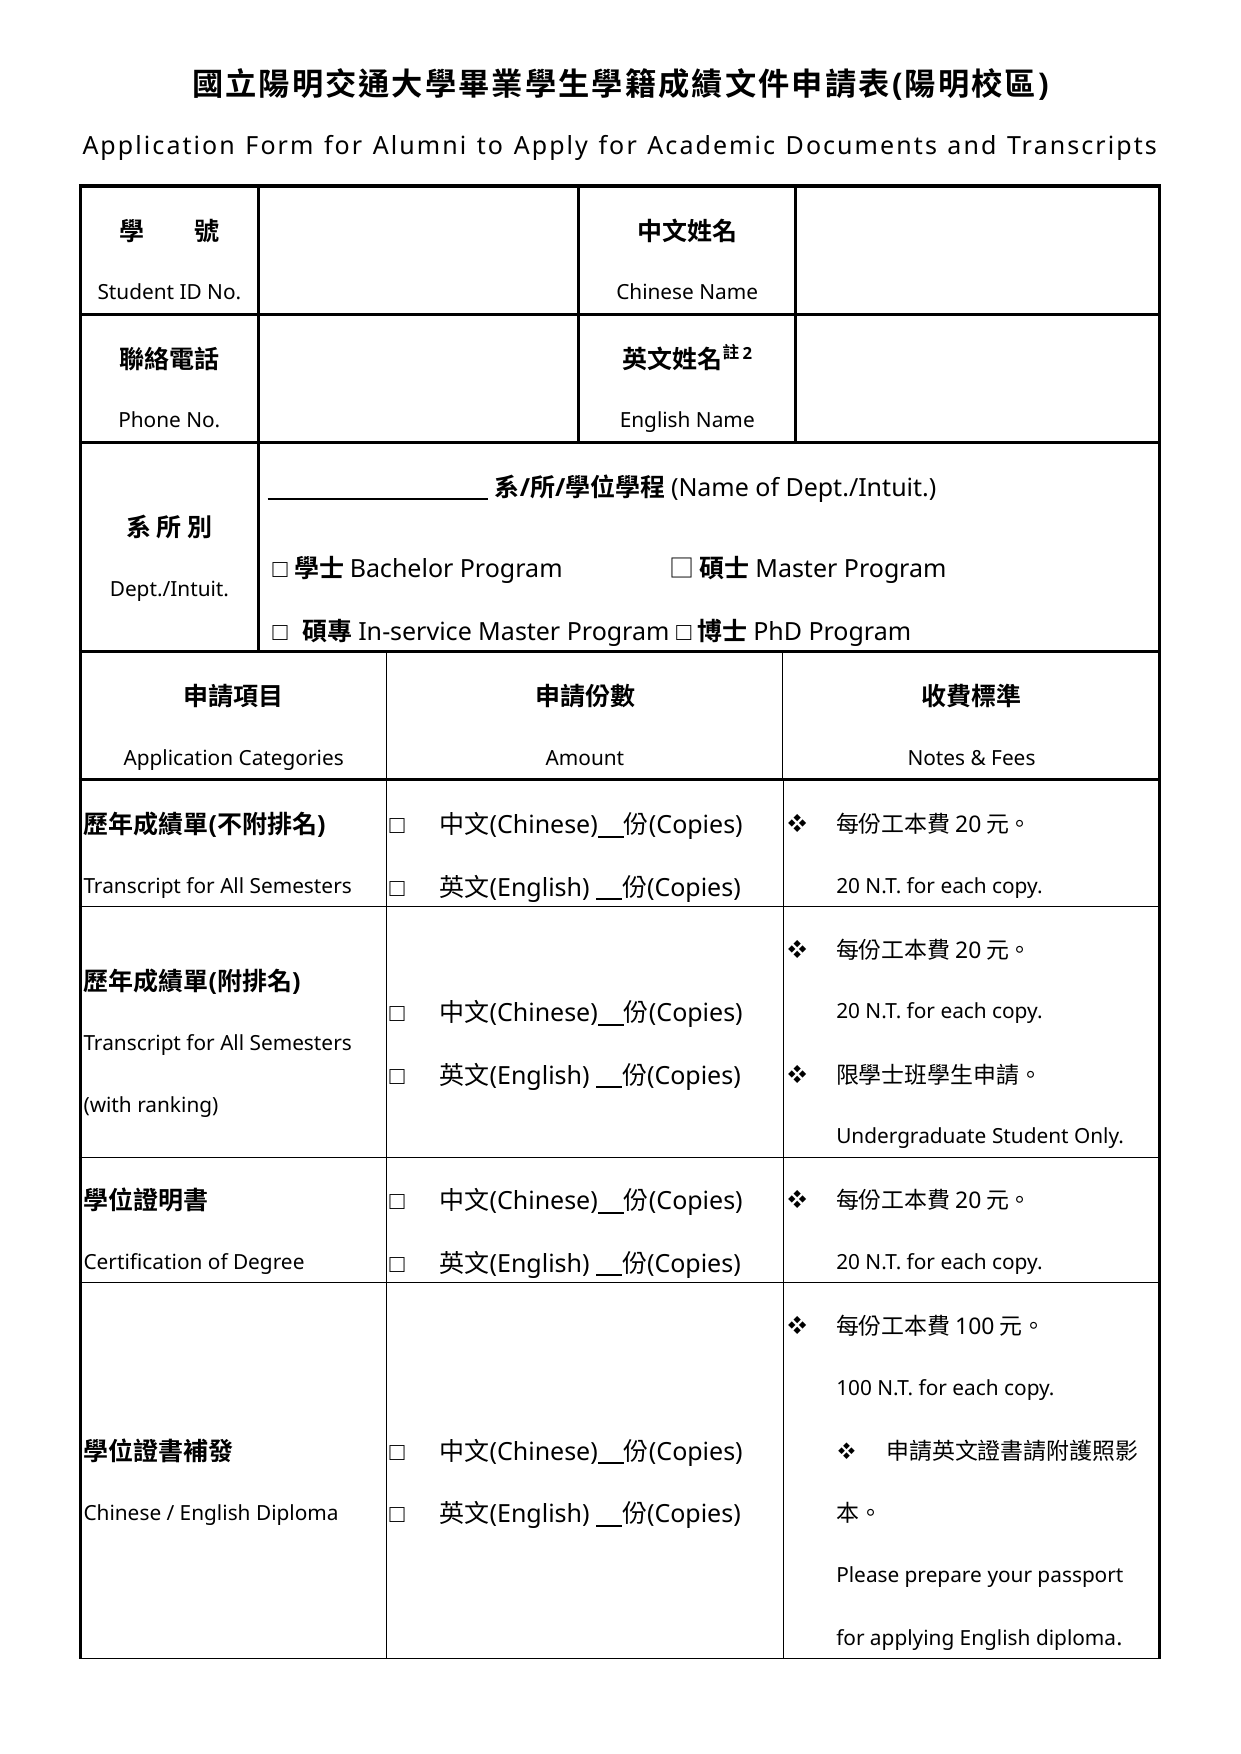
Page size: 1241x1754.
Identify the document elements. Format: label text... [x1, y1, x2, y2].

table_cell 歷年成績單(不附排名) Transcript for All Semesters [82, 781, 386, 906]
table_header 學 號 Student ID No. [82, 188, 257, 312]
table_header [260, 188, 577, 312]
table_cell 中文(Chinese) 份(Copies) 英文(English) 份(Copies) [387, 1158, 783, 1282]
table_header [797, 188, 1158, 312]
table_cell 申請項目 Application Categories [82, 653, 386, 778]
table_cell 收費標準 Notes & Fees [783, 653, 1158, 778]
table_cell 英文姓名註2 English Name [580, 316, 794, 441]
table_cell 學位證明書 Certification of Degree [82, 1158, 386, 1282]
table_cell 申請份數 Amount [387, 653, 782, 778]
table_cell 中文(Chinese) 份(Copies) 英文(English) 份(Copies) [387, 1283, 783, 1658]
text Application Form for Alumni to Apply for Academic Documents and Transcripts [75, 103, 1165, 166]
table_cell [797, 316, 1158, 441]
table_cell 歷年成績單(附排名) Transcript for All Semesters (with ranking) [82, 907, 386, 1157]
table_header 中文姓名 Chinese Name [580, 188, 794, 312]
table_cell [260, 316, 577, 441]
table_cell 每份工本費20元。 20 N.T. for each copy. [784, 1158, 1158, 1282]
table_cell 中文(Chinese) 份(Copies) 英文(English) 份(Copies) [387, 781, 783, 906]
table_cell 每份工本費20元。 20 N.T. for each copy. 限學士班學生申請。 Undergraduate Student Only. [784, 907, 1158, 1157]
table_cell 系/所/學位學程 (Name of Dept./Intuit.) □ 學士 Bachelor Program □ 碩士 Master Program □ 碩專 In-service Master Program □ 博士 PhD Program [260, 444, 1158, 650]
table_cell 每份工本費100元。 100 N.T. for each copy. 申請英文證書請附護照影本。 Please prepare your passport for applying English diploma. [784, 1283, 1158, 1658]
text 國立陽明交通大學畢業學生學籍成績文件申請表(陽明校區) [75, 41, 1165, 103]
table_cell 每份工本費20元。 20 N.T. for each copy. [784, 781, 1158, 906]
table_cell 聯絡電話 Phone No. [82, 316, 257, 441]
table_cell 中文(Chinese) 份(Copies) 英文(English) 份(Copies) [387, 907, 783, 1157]
table_cell 系 所 別 Dept./Intuit. [82, 444, 257, 650]
table_cell 學位證書補發 Chinese / English Diploma [82, 1283, 386, 1658]
